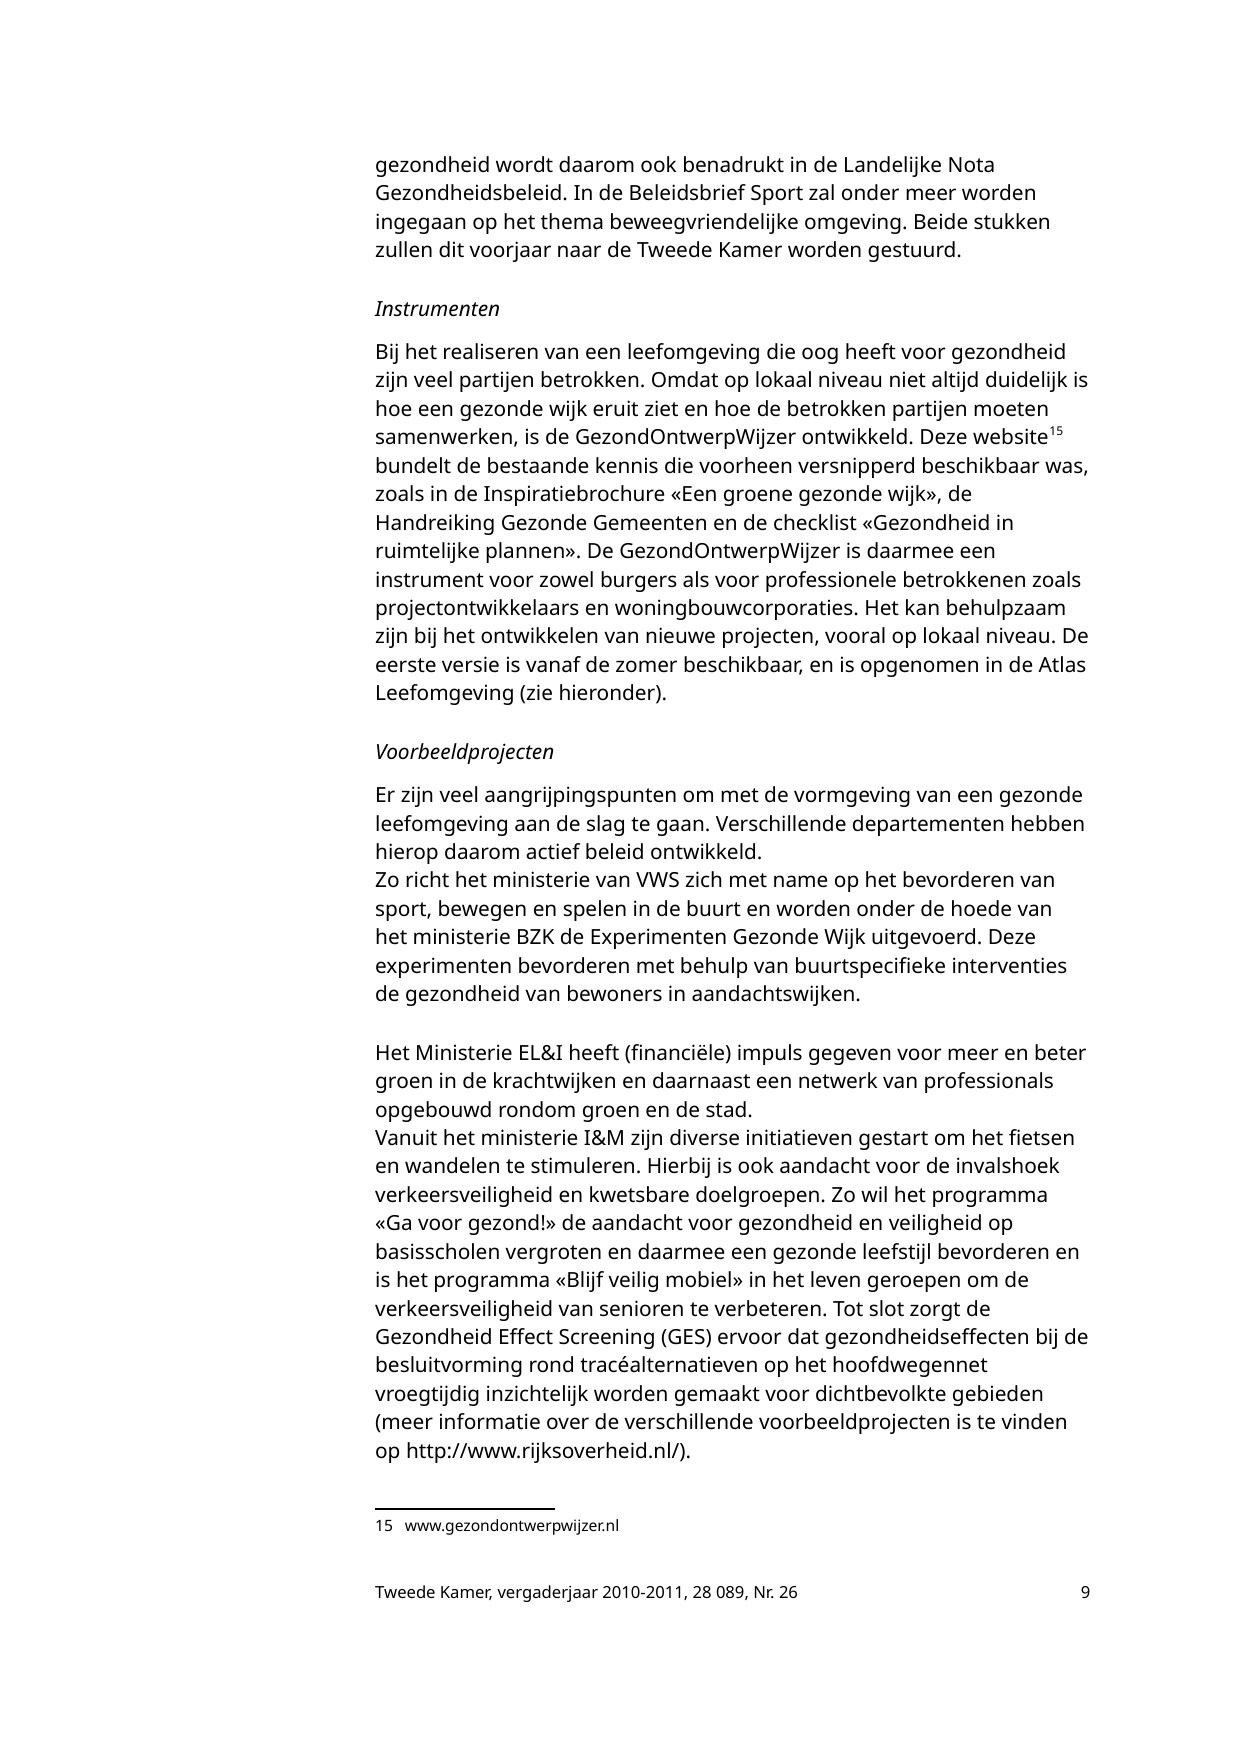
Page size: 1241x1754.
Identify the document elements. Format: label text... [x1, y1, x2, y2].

text Er zijn veel aangrijpingspunten om met de vormgeving van een gezonde leefomgeving aan de slag te gaan. Verschillende departementen hebben hierop daarom actief beleid ontwikkeld. [375, 979, 1090, 1065]
text Vanuit het ministerie I&M zijn diverse initiatieven gestart om het fietsen en wandelen te stimuleren. Hierbij is ook aandacht voor de invalshoek verkeersveiligheid en kwetsbare doelgroepen. Zo wil het programma «Ga voor gezond!» de aandacht voor gezondheid en veiligheid op basisscholen vergroten en daarmee een gezonde leefstijl bevorderen en is het programma «Blijf veilig mobiel» in het leven geroepen om de verkeersveiligheid van senioren te verbeteren. Tot slot zorgt de Gezondheid Effect Screening (GES) ervoor dat gezondheidseffecten bij de besluitvorming rond tracéalternatieven op het hoofdwegennet vroegtijdig inzichtelijk worden gemaakt voor dichtbevolkte gebieden (meer informatie over de verschillende voorbeeldprojecten is te vinden op http://www.rijksoverheid.nl/). [375, 1322, 1090, 1493]
text Zo richt het ministerie van VWS zich met name op het bevorderen van sport, bewegen en spelen in de buurt en worden onder de hoede van het ministerie BZK de Experimenten Gezonde Wijk uitgevoerd. Deze experimenten bevorderen met behulp van buurtspecifieke interventies de gezondheid van bewoners in aandachtswijken. [375, 1065, 1090, 1207]
text www.gezondontwerpwijzer.nl [375, 1508, 1090, 1536]
text Het Ministerie EL&I heeft (financiële) impuls gegeven voor meer en beter groen in de krachtwijken en daarnaast een netwerk van professionals opgebouwd rondom groen en de stad. [375, 1237, 1090, 1322]
text Bij het realiseren van een leefomgeving die oog heeft voor gezondheid zijn veel partijen betrokken. Omdat op lokaal niveau niet altijd duidelijk is hoe een gezonde wijk eruit ziet en hoe de betrokken partijen moeten samenwerken, is de GezondOntwerpWijzer ontwikkeld. Deze website bundelt de bestaande kennis die voorheen versnipperd beschikbaar was, zoals in de Inspiratiebrochure «Een groene gezonde wijk», de Handreiking Gezonde Gemeenten en de checklist «Gezondheid in ruimtelijke plannen». De GezondOntwerpWijzer is daarmee een instrument voor zowel burgers als voor professionele betrokkenen zoals projectontwikkelaars en woningbouwcorporaties. Het kan behulpzaam zijn bij het ontwikkelen van nieuwe projecten, vooral op lokaal niveau. De eerste versie is vanaf de zomer beschikbaar, en is opgenomen in de Atlas Leefomgeving (zie hieronder). [375, 536, 1090, 906]
text Voorbeeldprojecten [375, 936, 1090, 964]
text Instrumenten [375, 493, 1090, 521]
text De Gezondheidsraad (GR) concludeert in haar advies «Beweegredenen» dat de gebouwde omgeving goede kansen biedt om mensen tot meer bewegen aan te zetten. De complexe samenhang tussen de factoren die beweeggedrag stimuleren maakt het echter lastig dit methodologisch goed te onderzoeken. Gemeenten zouden volgens de GR in hun plannen voor nieuwbouw en herinrichting hier explicieter rekening mee moeten houden. Enkele voorbeelden zijn het handhaven of terugbrengen van kleinschalige voorzieningen in de wijk; verkeersveilige loop- en fietsroutes; informele speelruimte- en wandelmogelijkheden en een aantrekkelijke omgeving met goede milieukwaliteit. Met name deze laatste punten zijn in lijn met de conclusies uit het Vitamine G onderzoek. Dit onderzoek toont aan dat groen bijdraagt aan een betere ervaren gezondheid. Verder laat dit onderzoek zien dat een aantal ziekten en aandoeningen (stress, hoge bloeddruk en hartklachten) een relatie hebben met de aanwezigheid van groen in de buurt. Het belang van leefomgeving voor de gezondheid bij de lokale verankering van gezondheid wordt daarom ook benadrukt in de Landelijke Nota Gezondheidsbeleid. In de Beleidsbrief Sport zal onder meer worden ingegaan op het thema beweegvriendelijke omgeving. Beide stukken zullen dit voorjaar naar de Tweede Kamer worden gestuurd. [375, 150, 1090, 463]
